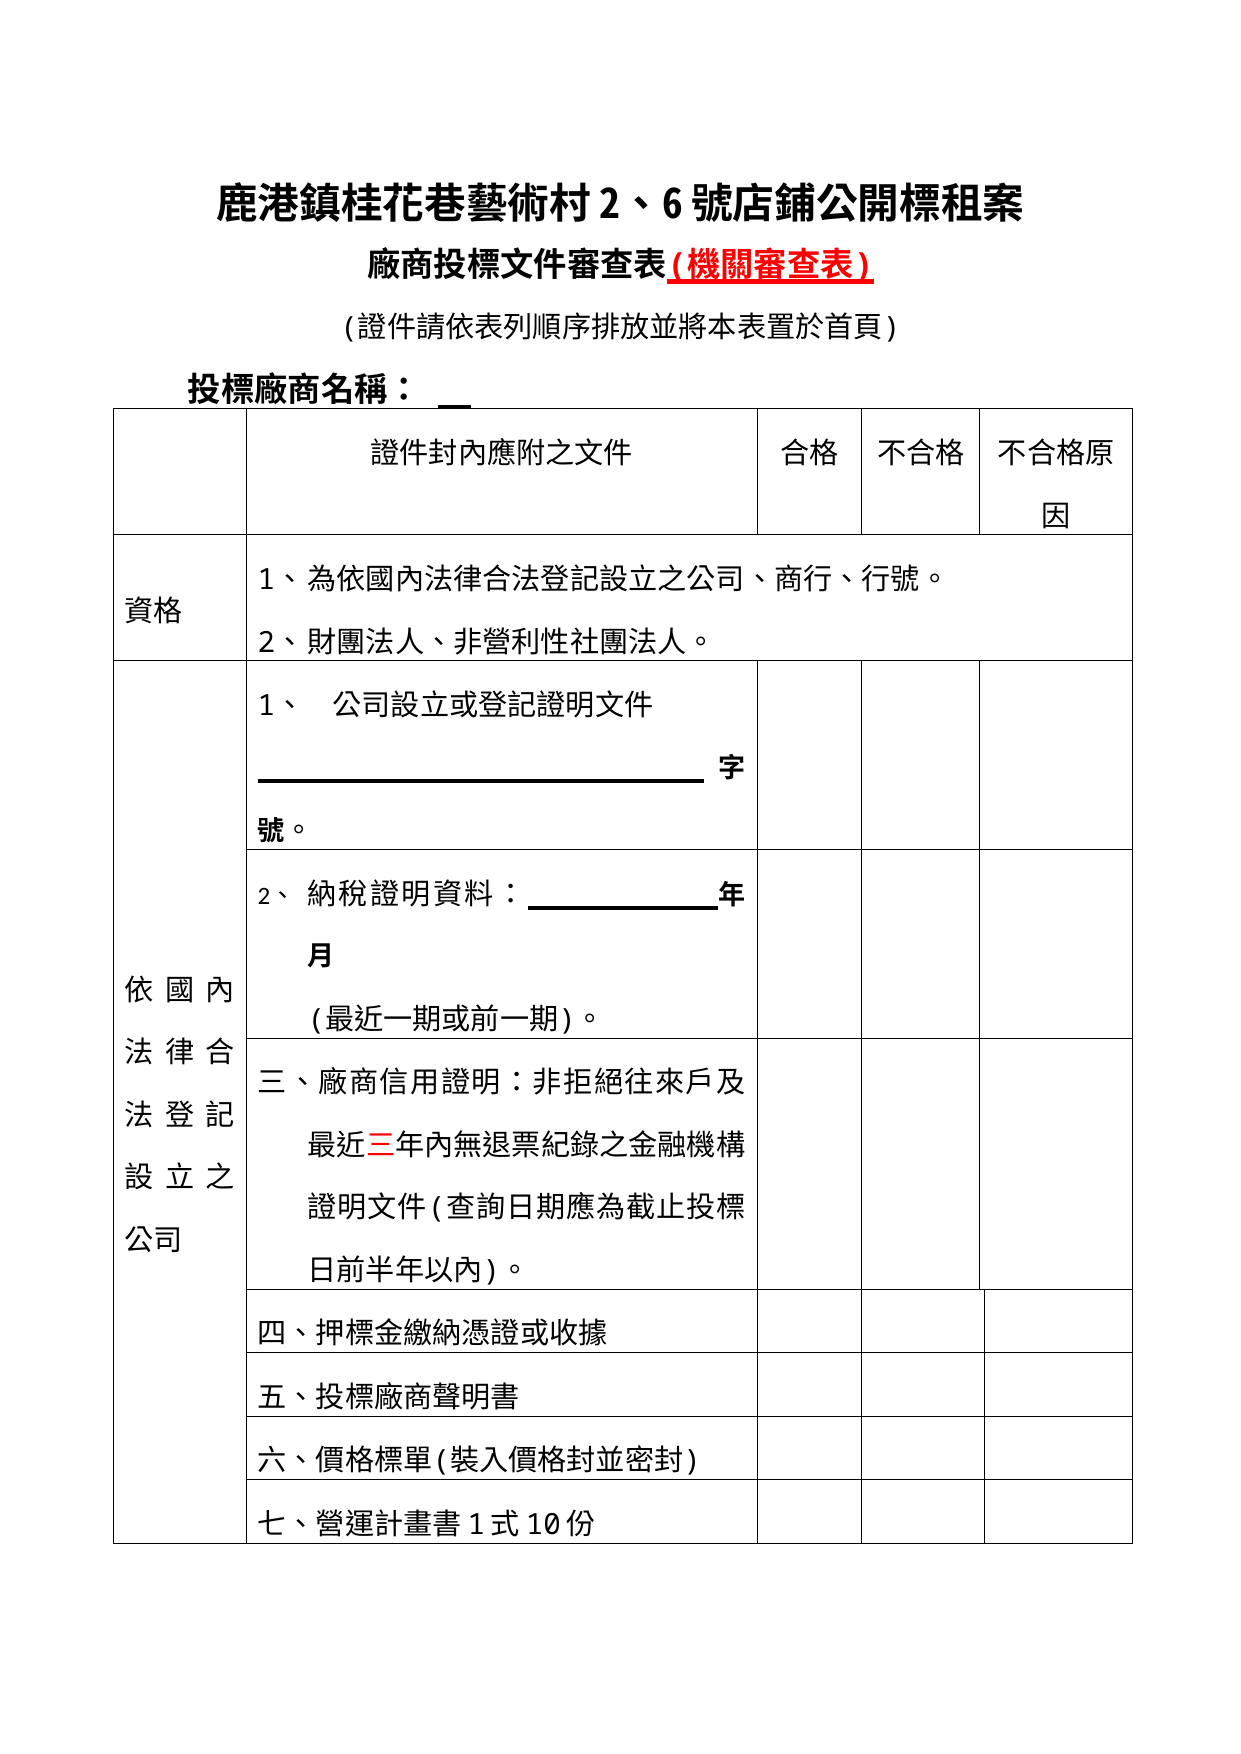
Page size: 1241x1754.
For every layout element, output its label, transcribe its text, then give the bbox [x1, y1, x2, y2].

table_cell [758, 1290, 861, 1352]
table_cell 五、投標廠商聲明書 [247, 1353, 757, 1416]
table_cell [862, 1417, 984, 1479]
table_cell [985, 1353, 1132, 1416]
text 鹿港鎮桂花巷藝術村2、6號店鋪公開標租案 [187, 158, 1053, 221]
table_cell 依國內法律合法登記設立之公司 [114, 661, 246, 1543]
table_header 不合格原因 [980, 409, 1132, 534]
table_cell 四、押標金繳納憑證或收據 [247, 1290, 757, 1352]
table_header [114, 409, 246, 534]
table_cell 納稅證明資料： 年 月 (最近一期或前一期)。 [247, 850, 757, 1037]
text 投標廠商名稱： [187, 346, 1053, 408]
table_cell [980, 1039, 1132, 1288]
table_header 不合格 [862, 409, 979, 534]
table_cell 為依國內法律合法登記設立之公司、商行、行號。 財團法人、非營利性社團法人。 [247, 535, 1132, 660]
table_cell [758, 1039, 861, 1288]
table_cell [862, 661, 979, 849]
table_cell [758, 661, 861, 849]
table_cell [758, 1417, 861, 1479]
table_cell [758, 1480, 861, 1543]
table_header 合格 [758, 409, 861, 534]
text 廠商投標文件審查表(機關審查表) [187, 221, 1053, 283]
table_cell 資格 [114, 535, 246, 660]
table_cell [758, 850, 861, 1037]
table_cell 六、價格標單(裝入價格封並密封) [247, 1417, 757, 1479]
table_cell [862, 1480, 984, 1543]
table_cell [980, 661, 1132, 849]
table_cell [758, 1353, 861, 1416]
table_cell [862, 850, 979, 1037]
table_cell [980, 850, 1132, 1037]
table_cell [985, 1417, 1132, 1479]
table_cell [985, 1480, 1132, 1543]
table_cell 三、廠商信用證明：非拒絕往來戶及最近三年內無退票紀錄之金融機構證明文件(查詢日期應為截止投標日前半年以內)。 [247, 1039, 757, 1288]
table_cell [862, 1353, 984, 1416]
text (證件請依表列順序排放並將本表置於首頁) [187, 283, 1053, 346]
table_cell [862, 1290, 984, 1352]
table_cell [985, 1290, 1132, 1352]
table_cell 公司設立或登記證明文件 字 號。 [247, 661, 757, 849]
table_cell 七、營運計畫書1式10份 [247, 1480, 757, 1543]
table_header 證件封內應附之文件 [247, 409, 757, 534]
table_cell [862, 1039, 979, 1288]
